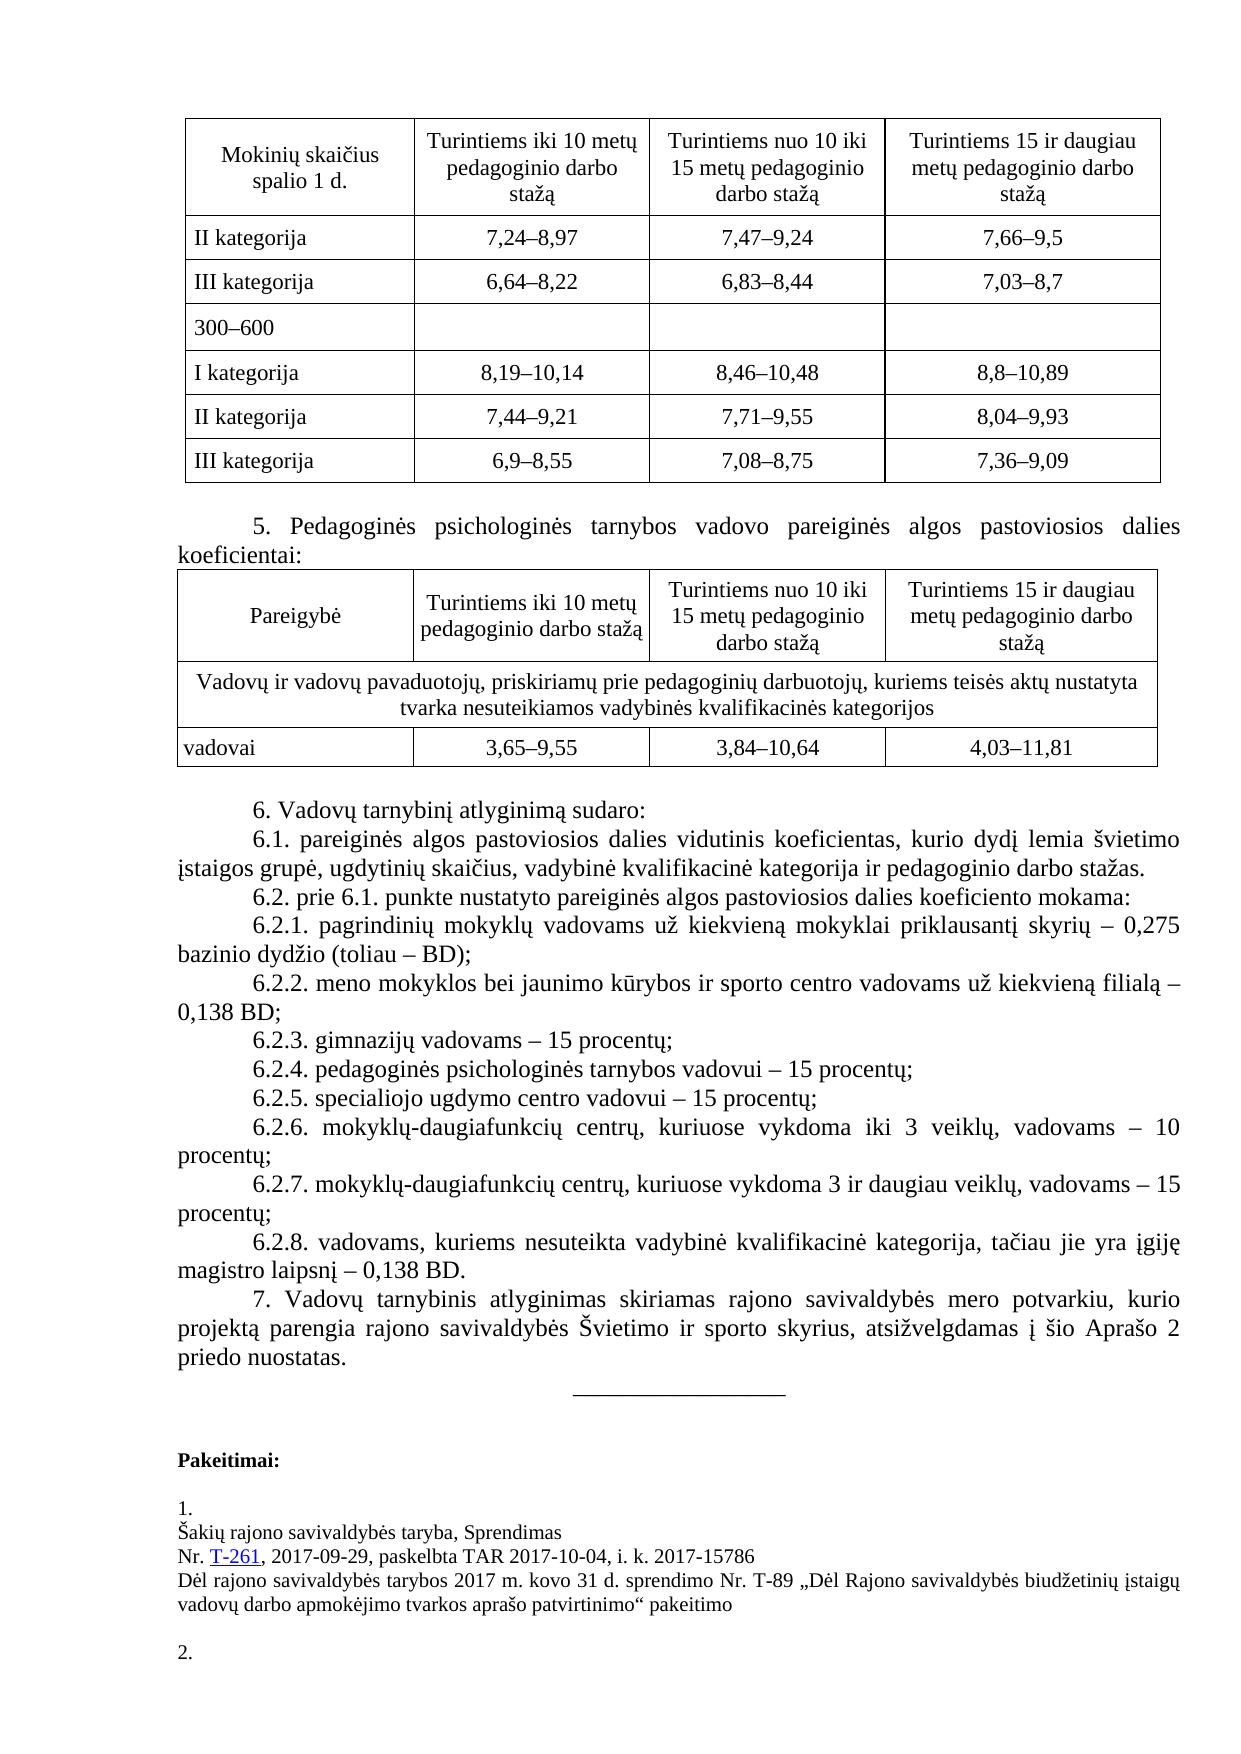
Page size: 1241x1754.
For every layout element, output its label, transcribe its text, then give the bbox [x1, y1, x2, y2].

text 7. Vadovų tarnybinis atlyginimas skiriamas rajono savivaldybės mero potvarkiu, kurio projektą parengia rajono savivaldybės Švietimo ir sporto skyrius, atsižvelgdamas į šio Aprašo 2 priedo nuostatas. [177, 1284, 1181, 1371]
text 5. Pedagoginės psichologinės tarnybos vadovo pareiginės algos pastoviosios dalies koeficientai: [177, 511, 1181, 569]
text 2. [177, 1640, 1181, 1664]
table_cell 300–600 [186, 304, 414, 349]
table_cell 7,71–9,55 [650, 395, 884, 438]
text 6.2.3. gimnazijų vadovams – 15 procentų; [177, 1026, 1181, 1054]
table_cell II kategorija [186, 216, 414, 259]
text 6.2.4. pedagoginės psichologinės tarnybos vadovui – 15 procentų; [177, 1054, 1181, 1083]
table_cell 3,84–10,64 [650, 728, 885, 766]
table_header Turintiems iki 10 metų pedagoginio darbo stažą [414, 570, 649, 661]
text _________________ [177, 1371, 1181, 1399]
text 1. [177, 1496, 1181, 1520]
table_cell 6,64–8,22 [415, 260, 649, 303]
table_cell 7,44–9,21 [415, 395, 649, 438]
table_cell 8,04–9,93 [886, 395, 1160, 438]
table_cell vadovai [178, 728, 413, 766]
text 6.2.1. pagrindinių mokyklų vadovams už kiekvieną mokyklai priklausantį skyrių – 0,275 bazinio dydžio (toliau – BD); [177, 911, 1181, 968]
table_cell 7,03–8,7 [886, 260, 1160, 303]
text 6.2.8. vadovams, kuriems nesuteikta vadybinė kvalifikacinė kategorija, tačiau jie yra įgiję magistro laipsnį – 0,138 BD. [177, 1227, 1181, 1284]
table_cell I kategorija [186, 351, 414, 393]
table_header Turintiems nuo 10 iki 15 metų pedagoginio darbo stažą [650, 570, 885, 661]
table_header Turintiems 15 ir daugiau metų pedagoginio darbo stažą [886, 119, 1160, 215]
table_cell 7,08–8,75 [650, 439, 884, 482]
text 6.2.6. mokyklų-daugiafunkcių centrų, kuriuose vykdoma iki 3 veiklų, vadovams – 10 procentų; [177, 1112, 1181, 1169]
text Nr. T-261, 2017-09-29, paskelbta TAR 2017-10-04, i. k. 2017-15786 [177, 1544, 1181, 1568]
table_cell [650, 304, 884, 349]
table_cell II kategorija [186, 395, 414, 438]
table_cell 7,47–9,24 [650, 216, 884, 259]
table_header Mokinių skaičius spalio 1 d. [186, 119, 414, 215]
table_cell 7,24–8,97 [415, 216, 649, 259]
text 6.2.5. specialiojo ugdymo centro vadovui – 15 procentų; [177, 1083, 1181, 1112]
text 6.2.2. meno mokyklos bei jaunimo kūrybos ir sporto centro vadovams už kiekvieną filialą –0,138 BD; [177, 968, 1181, 1026]
table_header Turintiems nuo 10 iki 15 metų pedagoginio darbo stažą [650, 119, 884, 215]
table_cell 7,36–9,09 [886, 439, 1160, 482]
table_cell [886, 304, 1160, 349]
text Šakių rajono savivaldybės taryba, Sprendimas [177, 1520, 1181, 1544]
table_cell 8,46–10,48 [650, 351, 884, 393]
table_cell 7,66–9,5 [886, 216, 1160, 259]
table_cell [415, 304, 649, 349]
text 6.2. prie 6.1. punkte nustatyto pareiginės algos pastoviosios dalies koeficiento mokama: [177, 882, 1181, 911]
table_cell Vadovų ir vadovų pavaduotojų, priskiriamų prie pedagoginių darbuotojų, kuriems teisės aktų nustatyta tvarka nesuteikiamos vadybinės kvalifikacinės kategorijos [178, 662, 1157, 727]
table_cell 3,65–9,55 [414, 728, 649, 766]
table_cell 8,8–10,89 [886, 351, 1160, 393]
table_cell 6,83–8,44 [650, 260, 884, 303]
table_header Pareigybė [178, 570, 413, 661]
table_header Turintiems iki 10 metų pedagoginio darbo stažą [415, 119, 649, 215]
table_cell III kategorija [186, 439, 414, 482]
table_cell III kategorija [186, 260, 414, 303]
table_cell 4,03–11,81 [886, 728, 1157, 766]
text 6.1. pareiginės algos pastoviosios dalies vidutinis koeficientas, kurio dydį lemia švietimo įstaigos grupė, ugdytinių skaičius, vadybinė kvalifikacinė kategorija ir pedagoginio darbo stažas. [177, 824, 1181, 882]
text 6.2.7. mokyklų-daugiafunkcių centrų, kuriuose vykdoma 3 ir daugiau veiklų, vadovams – 15 procentų; [177, 1169, 1181, 1227]
table_cell 8,19–10,14 [415, 351, 649, 393]
table_header Turintiems 15 ir daugiau metų pedagoginio darbo stažą [886, 570, 1157, 661]
table_cell 6,9–8,55 [415, 439, 649, 482]
text 6. Vadovų tarnybinį atlyginimą sudaro: [177, 796, 1181, 824]
text Dėl rajono savivaldybės tarybos 2017 m. kovo 31 d. sprendimo Nr. T-89 „Dėl Rajono savivaldybės biudžetinių įstaigų vadovų darbo apmokėjimo tvarkos aprašo patvirtinimo“ pakeitimo [177, 1568, 1181, 1616]
text Pakeitimai: [177, 1447, 1181, 1472]
